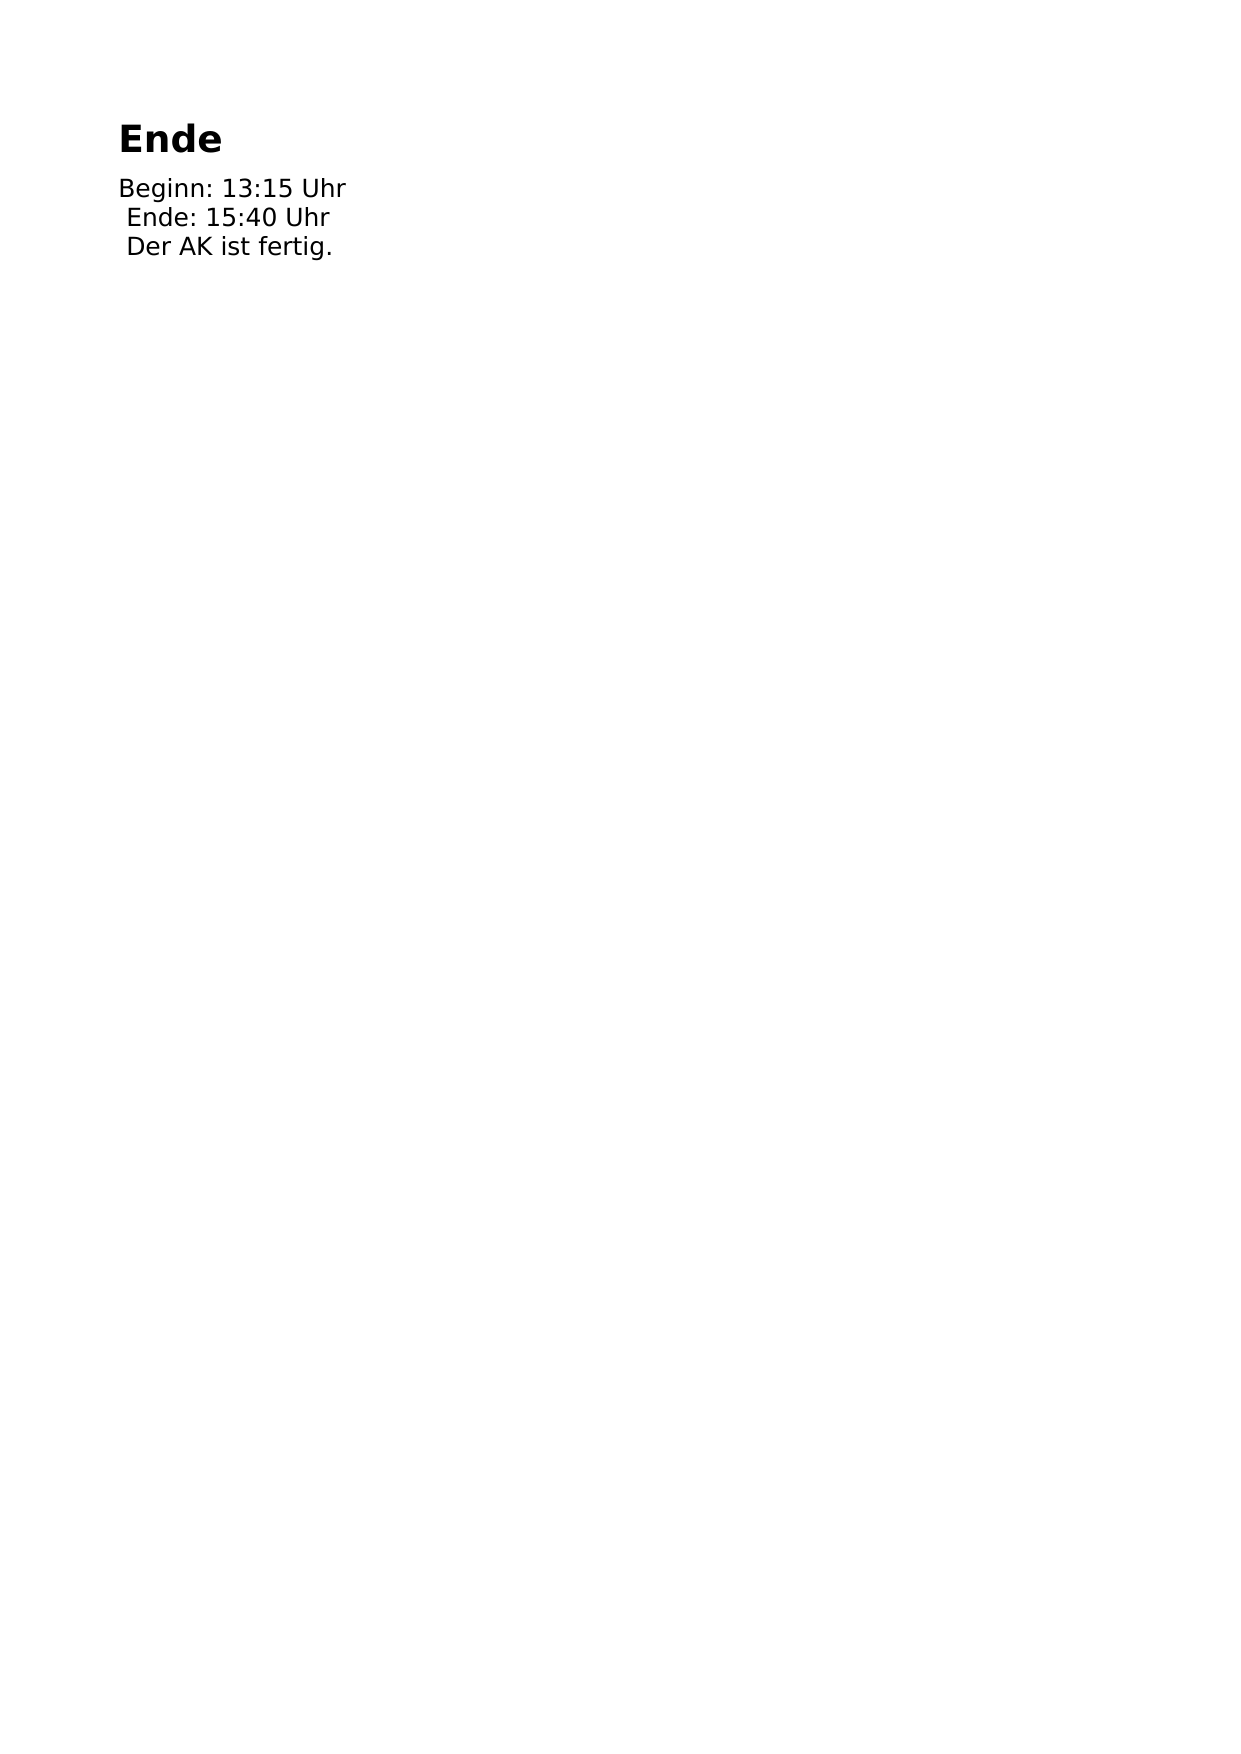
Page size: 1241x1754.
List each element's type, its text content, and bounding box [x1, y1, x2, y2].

subtitle Ende [118, 118, 1122, 162]
text Beginn: 13:15 Uhr Ende: 15:40 Uhr Der AK ist fertig. [118, 174, 1122, 262]
